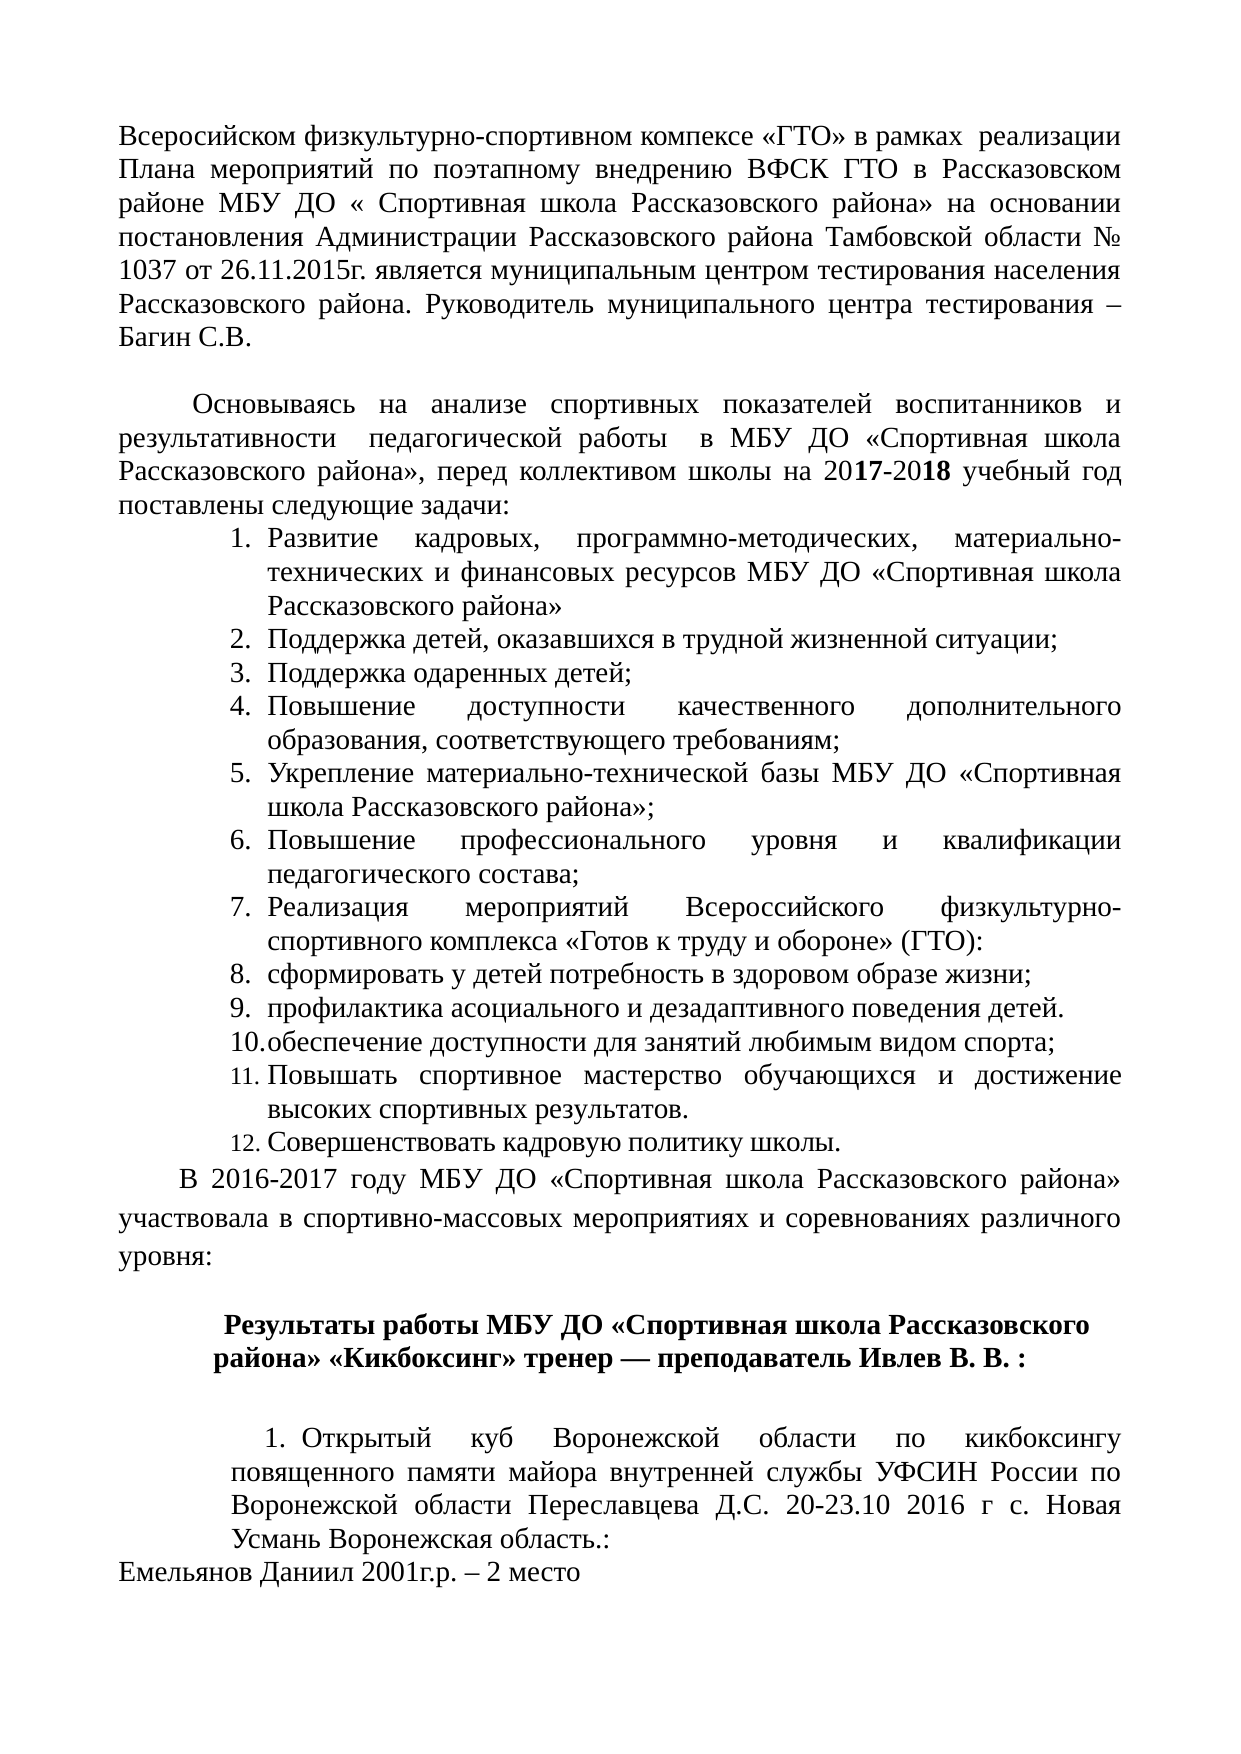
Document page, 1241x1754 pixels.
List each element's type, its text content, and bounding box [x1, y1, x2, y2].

list Укрепление материально-технической базы МБУ ДО «Спортивная школа Рассказовского района»; [229, 755, 1122, 822]
list профилактика асоциального и дезадаптивного поведения детей. [229, 990, 1122, 1024]
list Открытый куб Воронежской области по кикбоксингу повященного памяти майора внутренней службы УФСИН России по Воронежской области Переславцева Д.С. 20-23.10 2016 г с. Новая Усмань Воронежская область.: [193, 1420, 1122, 1554]
list обеспечение доступности для занятий любимым видом спорта; [229, 1024, 1122, 1057]
list сформировать у детей потребность в здоровом образе жизни; [229, 957, 1122, 990]
text Основываясь на анализе спортивных показателей воспитанников и результативности педагогической работы в МБУ ДО «Спортивная школа Рассказовского района», перед коллективом школы на 2017-2018 учебный год поставлены следующие задачи: [118, 386, 1122, 521]
list Реализация мероприятий Всероссийского физкультурно-спортивного комплекса «Готов к труду и обороне» (ГТО): [229, 889, 1122, 957]
list Повышение доступности качественного дополнительного образования, соответствующего требованиям; [229, 688, 1122, 755]
text Результаты работы МБУ ДО «Спортивная школа Рассказовского района» «Кикбоксинг» тренер — преподаватель Ивлев В. В. : [118, 1307, 1122, 1374]
list Повышение профессионального уровня и квалификации педагогического состава; [229, 822, 1122, 889]
list Развитие кадровых, программно-методических, материально-технических и финансовых ресурсов МБУ ДО «Спортивная школа Рассказовского района» [229, 521, 1122, 621]
text Емельянов Даниил 2001г.р. – 2 место [118, 1554, 1122, 1588]
list Повышать спортивное мастерство обучающихся и достижение высоких спортивных результатов. [229, 1057, 1122, 1124]
list Поддержка одаренных детей; [229, 655, 1122, 688]
list Совершенствовать кадровую политику школы. [229, 1124, 1122, 1158]
text Всеросийском физкультурно-спортивном компексе «ГТО» в рамках реализации Плана мероприятий по поэтапному внедрению ВФСК ГТО в Рассказовском районе МБУ ДО « Спортивная школа Рассказовского района» на основании постановления Администрации Рассказовского района Тамбовской области № 1037 от 26.11.2015г. является муниципальным центром тестирования населения Рассказовского района. Руководитель муниципального центра тестирования – Багин С.В. [118, 118, 1122, 353]
list Поддержка детей, оказавшихся в трудной жизненной ситуации; [229, 621, 1122, 655]
text В 2016-2017 году МБУ ДО «Спортивная школа Рассказовского района» участвовала в спортивно-массовых мероприятиях и соревнованиях различного уровня: [118, 1158, 1122, 1273]
